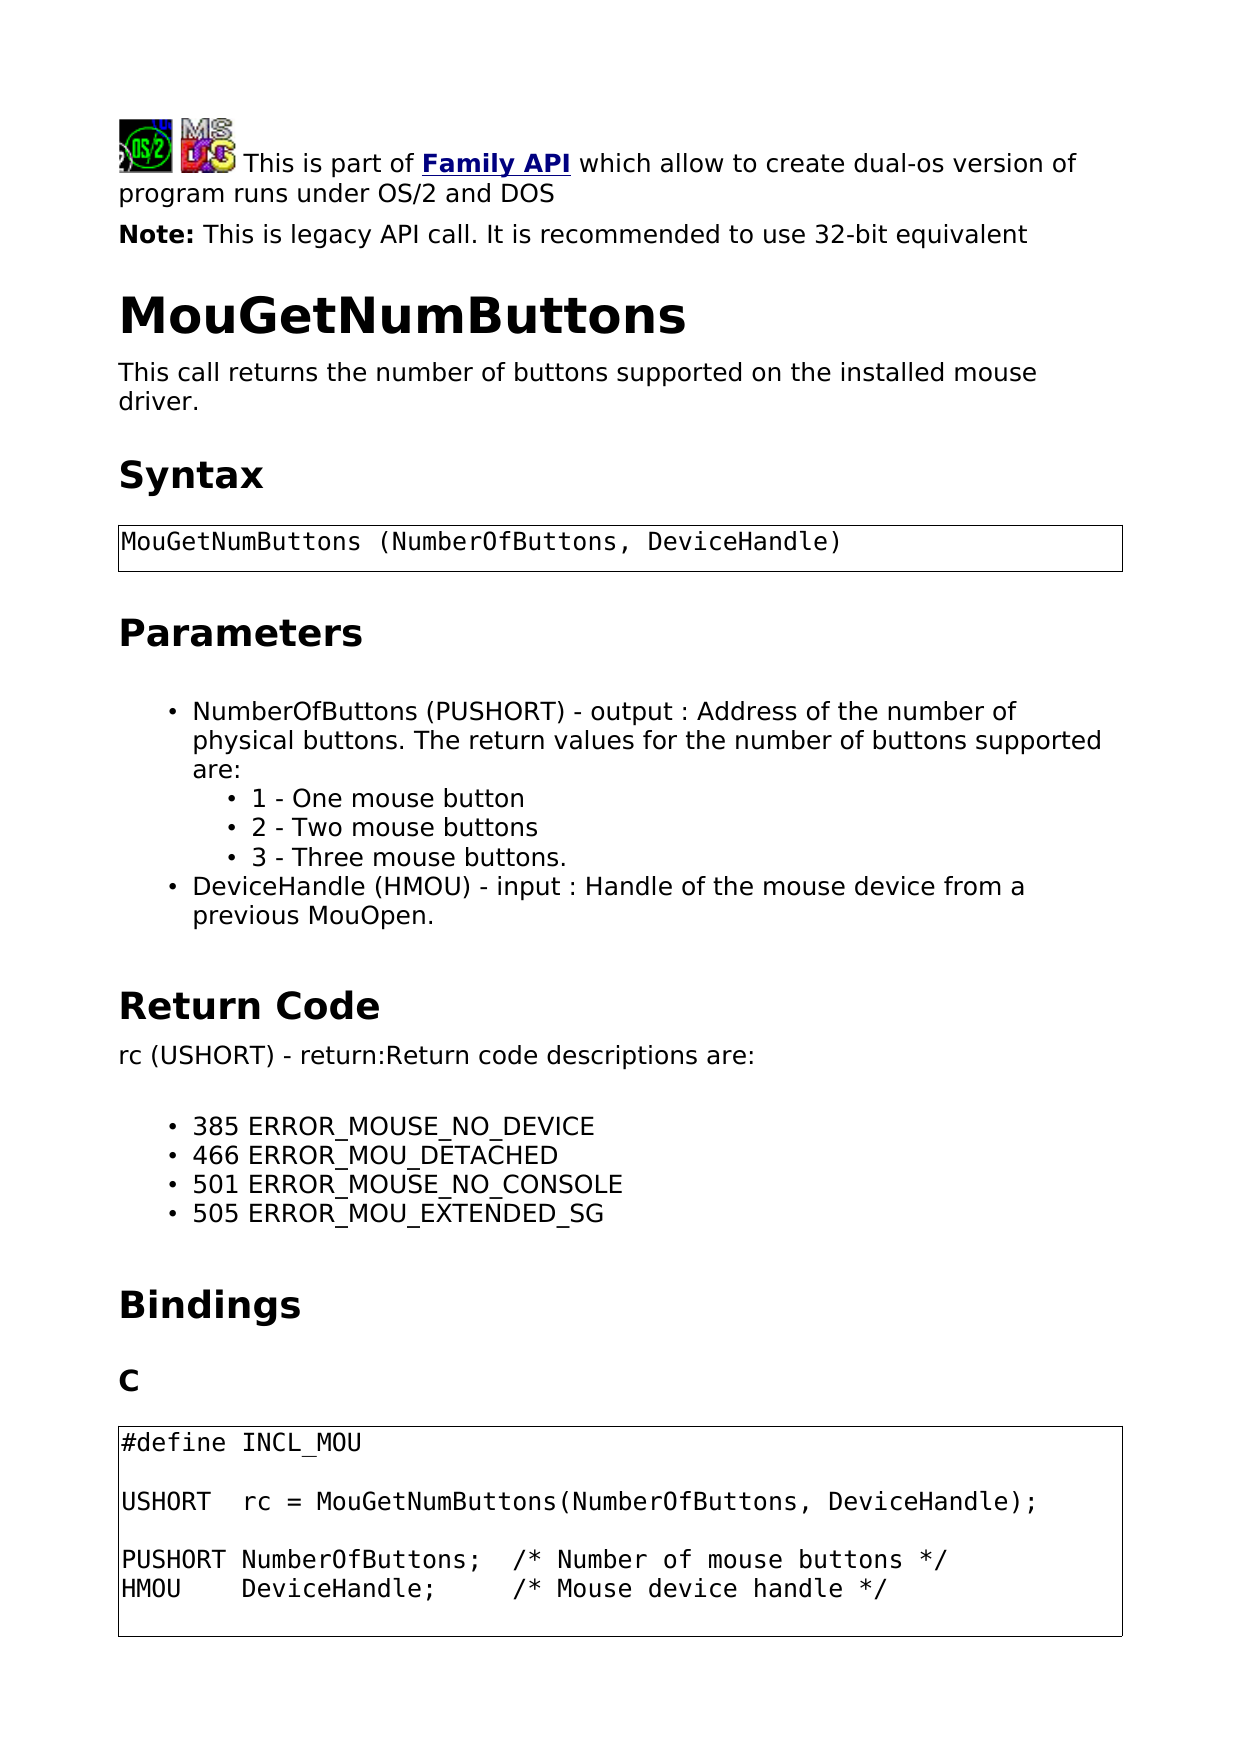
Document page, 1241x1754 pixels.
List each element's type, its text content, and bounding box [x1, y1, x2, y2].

list 1 - One mouse button [236, 784, 1122, 814]
picture [180, 118, 236, 173]
table_header MouGetNumButtons (NumberOfButtons, DeviceHandle) [119, 526, 1122, 571]
list 3 - Three mouse buttons. [236, 843, 1122, 872]
text Note: This is legacy API call. It is recommended to use 32-bit equivalent [118, 220, 1122, 249]
picture [118, 118, 173, 173]
list 466 ERROR_MOU_DETACHED [177, 1141, 1122, 1170]
table_header #define INCL_MOU USHORT rc = MouGetNumButtons(NumberOfButtons, DeviceHandle); PUSHORT NumberOfButtons; /* Number of mouse buttons */ HMOU DeviceHandle; /* Mouse device handle */ [119, 1427, 1122, 1636]
text This call returns the number of buttons supported on the installed mouse driver. [118, 358, 1122, 416]
subtitle Bindings [118, 1283, 1122, 1327]
text This is part of Family API which allow to create dual-os version of program runs under OS/2 and DOS [118, 118, 1122, 208]
list 505 ERROR_MOU_EXTENDED_SG [177, 1199, 1122, 1229]
list 501 ERROR_MOUSE_NO_CONSOLE [177, 1170, 1122, 1199]
list 2 - Two mouse buttons [236, 814, 1122, 843]
list DeviceHandle (HMOU) - input : Handle of the mouse device from a previous MouOpen. [177, 872, 1122, 930]
subtitle C [118, 1364, 1122, 1398]
text rc (USHORT) - return:Return code descriptions are: [118, 1041, 1122, 1070]
subtitle MouGetNumButtons [118, 287, 1122, 345]
subtitle Parameters [118, 611, 1122, 655]
list NumberOfButtons (PUSHORT) - output : Address of the number of physical buttons. The return values for the number of buttons supported are: [177, 697, 1122, 784]
subtitle Syntax [118, 454, 1122, 497]
subtitle Return Code [118, 985, 1122, 1028]
list 385 ERROR_MOUSE_NO_DEVICE [177, 1112, 1122, 1141]
